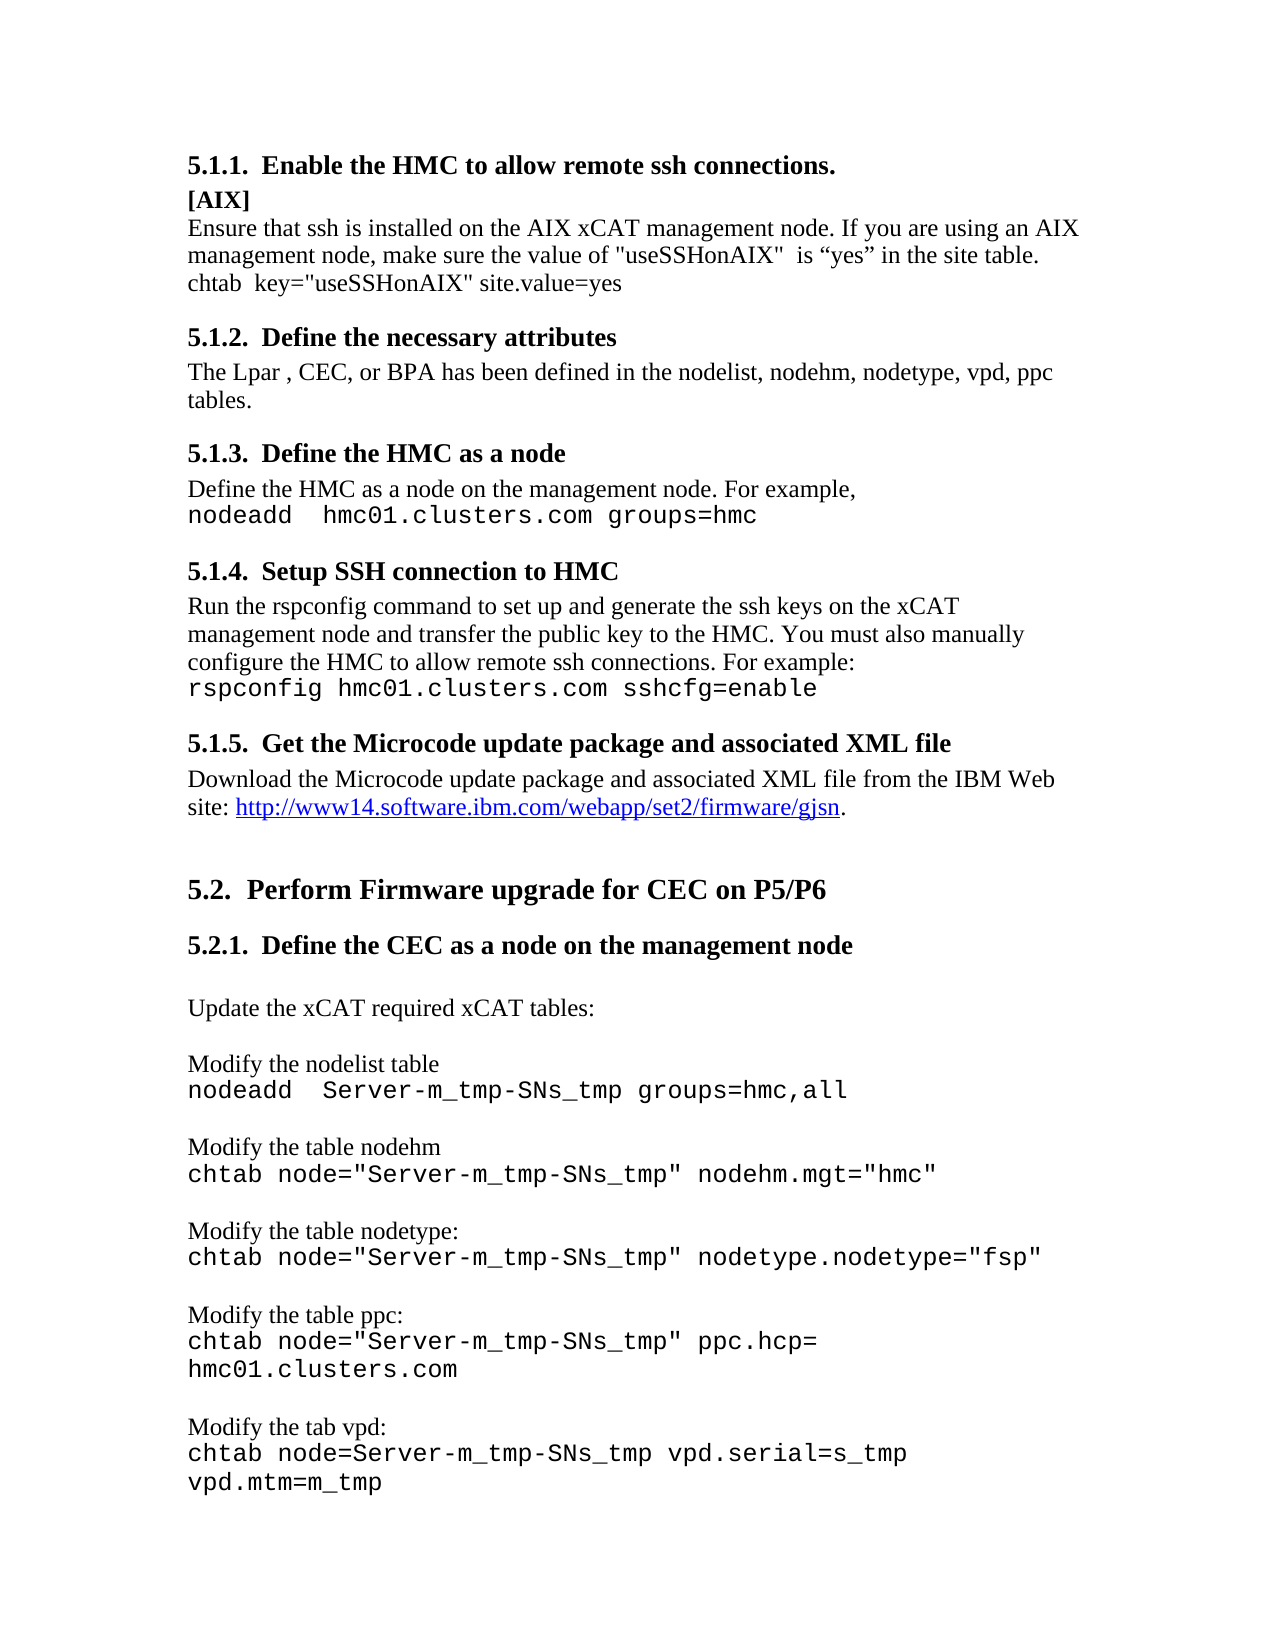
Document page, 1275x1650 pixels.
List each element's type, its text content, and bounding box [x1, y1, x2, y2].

text Modify the table nodehm [187, 1133, 1087, 1161]
text Define the HMC as a node on the management node. For example, [187, 475, 1087, 503]
subtitle Define the CEC as a node on the management node [187, 930, 1087, 960]
text Update the xCAT required xCAT tables: [187, 994, 1087, 1022]
text chtab node="Server-m_tmp-SNs_tmp" nodehm.mgt="hmc" [187, 1161, 1087, 1189]
text Modify the nodelist table [187, 1050, 1087, 1077]
subtitle Define the necessary attributes [187, 322, 1087, 352]
text chtab node="Server-m_tmp-SNs_tmp" nodetype.nodetype="fsp" [187, 1245, 1087, 1273]
text Ensure that ssh is installed on the AIX xCAT management node. If you are using an AIX management node, make sure the value of "useSSHonAIX" is “yes” in the site table. [187, 214, 1087, 269]
text Modify the table ppc: [187, 1301, 1087, 1329]
text Modify the tab vpd: [187, 1413, 1087, 1441]
subtitle Setup SSH connection to HMC [187, 556, 1087, 586]
subtitle Define the HMC as a node [187, 439, 1087, 469]
text Modify the table nodetype: [187, 1217, 1087, 1245]
text rspconfig hmc01.clusters.com sshcfg=enable [187, 675, 1087, 704]
text Download the Microcode update package and associated XML file from the IBM Web site: http://www14.software.ibm.com/webapp/set2/firmware/gjsn. [187, 765, 1087, 820]
text chtab key="useSSHonAIX" site.value=yes [187, 269, 1087, 297]
subtitle Get the Microcode update package and associated XML file [187, 729, 1087, 759]
text chtab node="Server-m_tmp-SNs_tmp" ppc.hcp= hmc01.clusters.com [187, 1329, 1087, 1385]
subtitle Enable the HMC to allow remote ssh connections. [187, 150, 1087, 180]
text nodeadd Server-m_tmp-SNs_tmp groups=hmc,all [187, 1077, 1087, 1106]
subtitle Perform Firmware upgrade for CEC on P5/P6 [187, 873, 1087, 905]
text nodeadd hmc01.clusters.com groups=hmc [187, 503, 1087, 531]
text The Lpar , CEC, or BPA has been defined in the nodelist, nodehm, nodetype, vpd, ppc tables. [187, 358, 1087, 414]
text Run the rspconfig command to set up and generate the ssh keys on the xCAT management node and transfer the public key to the HMC. You must also manually configure the HMC to allow remote ssh connections. For example: [187, 592, 1087, 675]
text chtab node=Server-m_tmp-SNs_tmp vpd.serial=s_tmp vpd.mtm=m_tmp [187, 1441, 1087, 1497]
text [AIX] [187, 186, 1087, 214]
